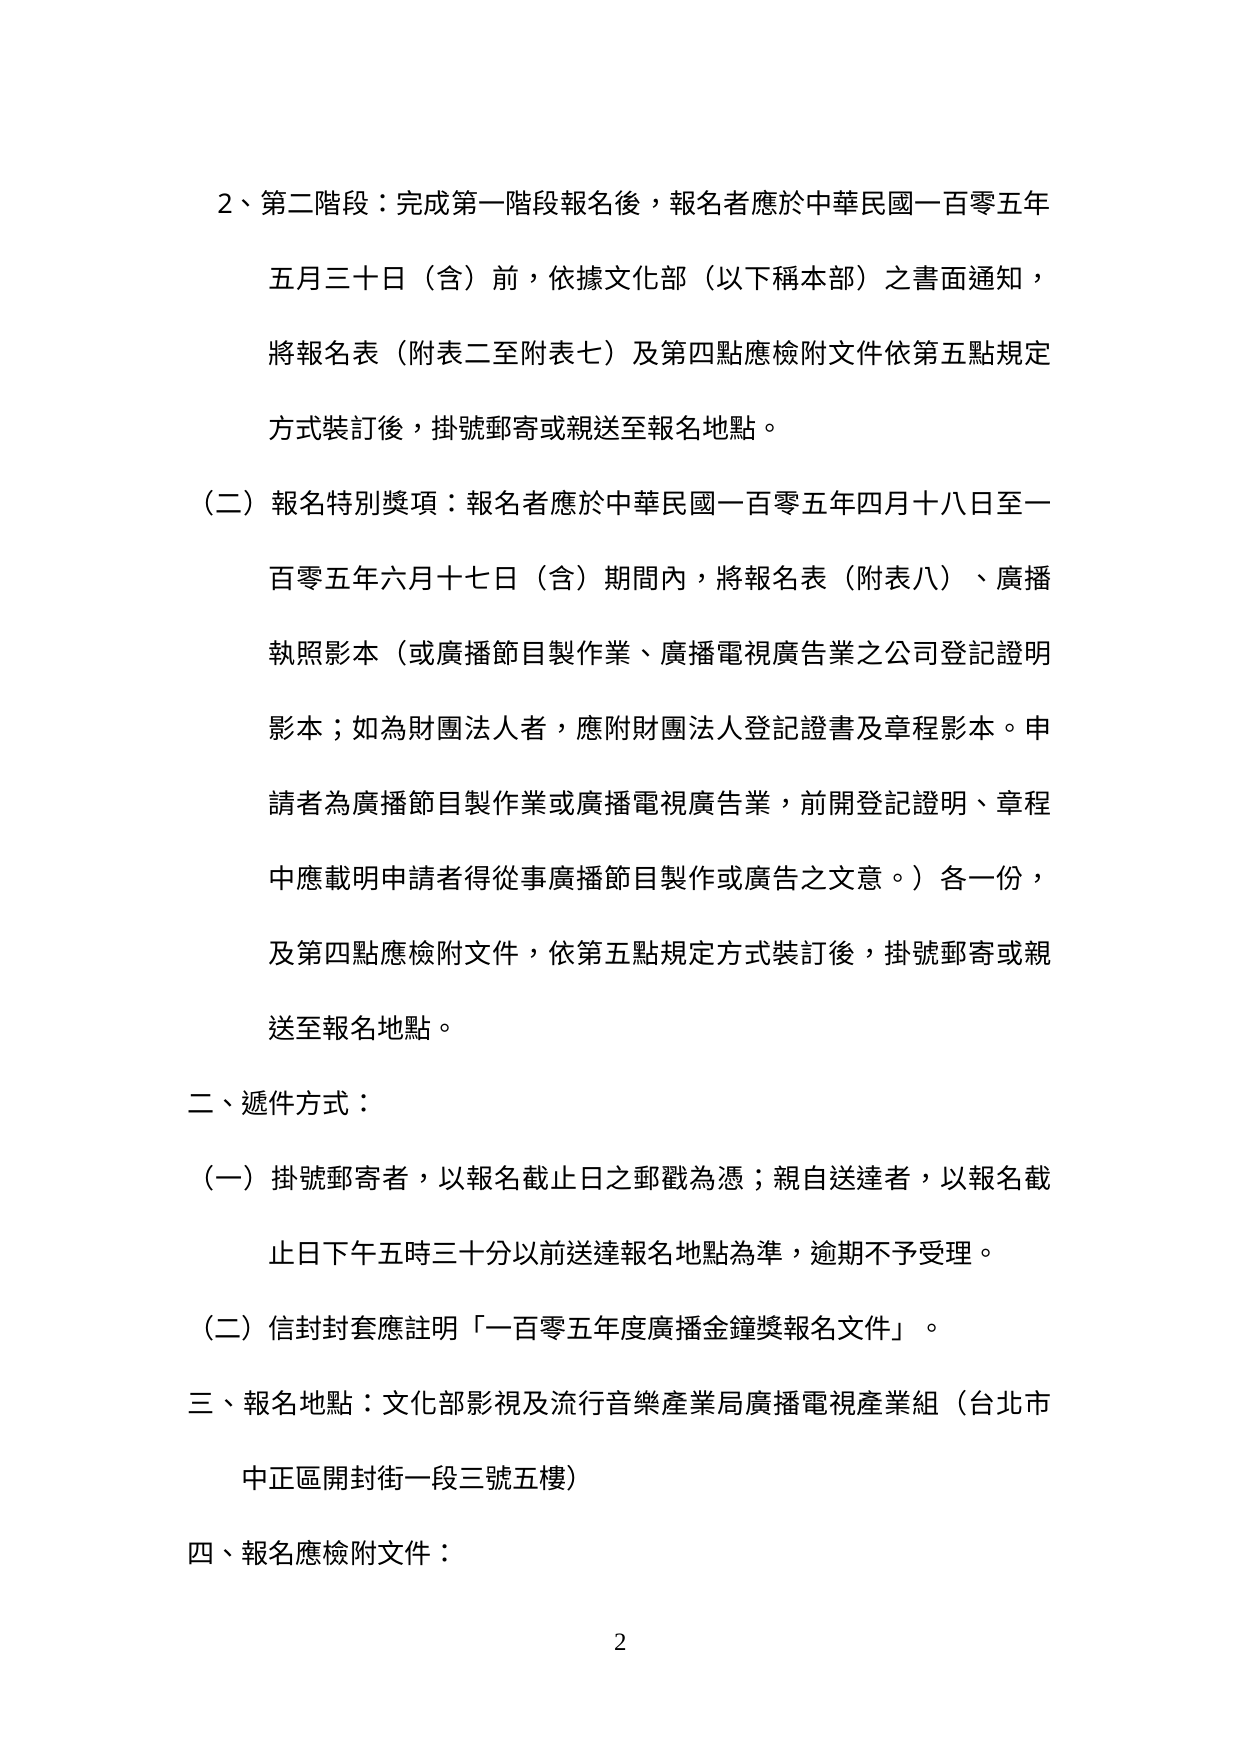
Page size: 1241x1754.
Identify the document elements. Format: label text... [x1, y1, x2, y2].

text （一）掛號郵寄者，以報名截止日之郵戳為憑；親自送達者，以報名截止日下午五時三十分以前送達報名地點為準，逾期不予受理。 [187, 1139, 1053, 1289]
text 2、第二階段：完成第一階段報名後，報名者應於中華民國一百零五年五月三十日（含）前，依據文化部（以下稱本部）之書面通知，將報名表（附表二至附表七）及第四點應檢附文件依第五點規定方式裝訂後，掛號郵寄或親送至報名地點。 [217, 164, 1053, 464]
text （二）報名特別獎項：報名者應於中華民國一百零五年四月十八日至一百零五年六月十七日（含）期間內，將報名表（附表八）、廣播執照影本（或廣播節目製作業、廣播電視廣告業之公司登記證明影本；如為財團法人者，應附財團法人登記證書及章程影本。申請者為廣播節目製作業或廣播電視廣告業，前開登記證明、章程中應載明申請者得從事廣播節目製作或廣告之文意。）各一份，及第四點應檢附文件，依第五點規定方式裝訂後，掛號郵寄或親送至報名地點。 [187, 464, 1053, 1064]
text 四、報名應檢附文件： [187, 1514, 1053, 1589]
text 三、報名地點：文化部影視及流行音樂產業局廣播電視產業組（台北市中正區開封街一段三號五樓） [187, 1364, 1053, 1514]
text （二）信封封套應註明「一百零五年度廣播金鐘獎報名文件」。 [187, 1289, 1053, 1364]
text 二、遞件方式： [187, 1064, 1053, 1139]
